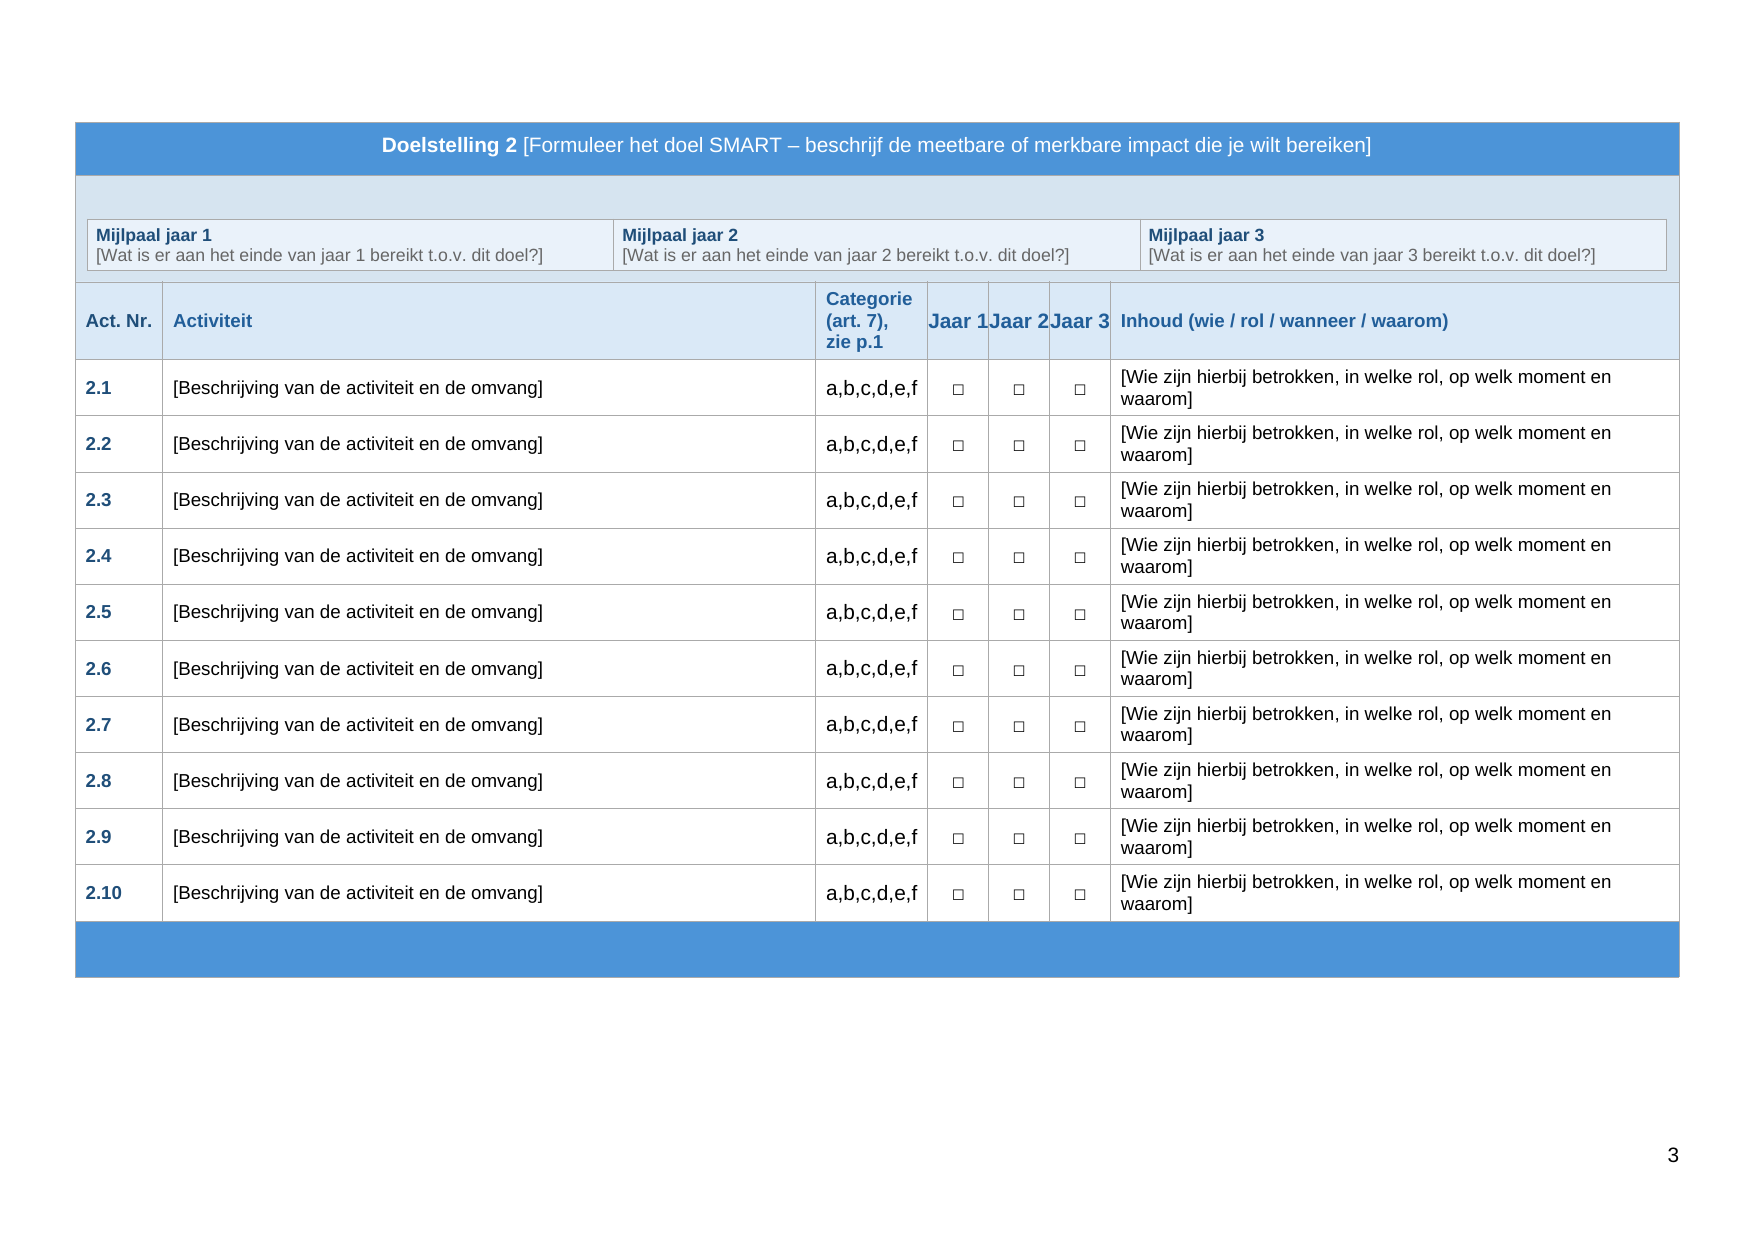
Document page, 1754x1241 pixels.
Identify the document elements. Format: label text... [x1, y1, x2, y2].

table_cell [Beschrijving van de activiteit en de omvang] [163, 360, 815, 415]
table_cell ☐ [1050, 641, 1110, 696]
table_cell ☐ [928, 360, 988, 415]
table_cell a,b,c,d,e,f [816, 360, 927, 415]
table_cell a,b,c,d,e,f [816, 473, 927, 527]
table_cell a,b,c,d,e,f [816, 585, 927, 640]
table_cell [Beschrijving van de activiteit en de omvang] [163, 697, 815, 752]
table_cell ☐ [928, 809, 988, 864]
table_cell ☐ [928, 641, 988, 696]
table_cell [Beschrijving van de activiteit en de omvang] [163, 473, 815, 527]
table_cell a,b,c,d,e,f [816, 753, 927, 808]
table_cell [Beschrijving van de activiteit en de omvang] [163, 809, 815, 864]
table_cell a,b,c,d,e,f [816, 697, 927, 752]
table_cell ☐ [1050, 585, 1110, 640]
table_cell [Beschrijving van de activiteit en de omvang] [163, 865, 815, 921]
table_cell [Wie zijn hierbij betrokken, in welke rol, op welk moment en waarom] [1111, 473, 1679, 527]
table_cell Inhoud (wie / rol / wanneer / waarom) [1111, 283, 1679, 359]
table_header Mijlpaal jaar 2 [Wat is er aan het einde van jaar 2 bereikt t.o.v. dit doel?] [614, 220, 1140, 270]
table_cell 2.7 [76, 697, 162, 752]
table_header Mijlpaal jaar 3 [Wat is er aan het einde van jaar 3 bereikt t.o.v. dit doel?] [1141, 220, 1666, 270]
table_cell 2.6 [76, 641, 162, 696]
table_cell a,b,c,d,e,f [816, 529, 927, 584]
table_cell [Beschrijving van de activiteit en de omvang] [163, 753, 815, 808]
table_cell [Wie zijn hierbij betrokken, in welke rol, op welk moment en waarom] [1111, 753, 1679, 808]
table_cell ☐ [1050, 529, 1110, 584]
table_cell 2.1 [76, 360, 162, 415]
table_cell a,b,c,d,e,f [816, 416, 927, 471]
table_cell ☐ [1050, 473, 1110, 527]
table_cell ☐ [989, 585, 1049, 640]
table_cell [Wie zijn hierbij betrokken, in welke rol, op welk moment en waarom] [1111, 865, 1679, 921]
table_cell ☐ [1050, 697, 1110, 752]
table_cell ☐ [928, 473, 988, 527]
table_cell 2.10 [76, 865, 162, 921]
table_cell [Wie zijn hierbij betrokken, in welke rol, op welk moment en waarom] [1111, 529, 1679, 584]
table_cell Activiteit [163, 283, 815, 359]
table_cell 2.4 [76, 529, 162, 584]
table_cell ☐ [1050, 809, 1110, 864]
table_cell ☐ [989, 416, 1049, 471]
table_cell [Beschrijving van de activiteit en de omvang] [163, 416, 815, 471]
table_cell 2.9 [76, 809, 162, 864]
table_header Mijlpaal jaar 1 [Wat is er aan het einde van jaar 1 bereikt t.o.v. dit doel?] [88, 220, 613, 270]
table_cell ☐ [928, 529, 988, 584]
table_cell Jaar 1 [928, 283, 988, 359]
table_cell 2.3 [76, 473, 162, 527]
table_cell [Beschrijving van de activiteit en de omvang] [163, 529, 815, 584]
table_cell 2.8 [76, 753, 162, 808]
table_cell ☐ [989, 360, 1049, 415]
table_cell ☐ [928, 865, 988, 921]
table_cell Act. Nr. [76, 283, 162, 359]
table_cell ☐ [928, 585, 988, 640]
table_header Doelstelling 2 [Formuleer het doel SMART – beschrijf de meetbare of merkbare impact die je wilt bereiken] [76, 123, 1679, 175]
table_cell [Beschrijving van de activiteit en de omvang] [163, 641, 815, 696]
table_cell ☐ [989, 529, 1049, 584]
table_cell ☐ [989, 697, 1049, 752]
table_cell 2.5 [76, 585, 162, 640]
table_cell Jaar 3 [1050, 283, 1110, 359]
table_cell Jaar 2 [989, 283, 1049, 359]
table_cell ☐ [989, 809, 1049, 864]
table_cell Categorie (art. 7), zie p.1 [816, 283, 927, 359]
table_cell ☐ [989, 641, 1049, 696]
table_cell ☐ [989, 865, 1049, 921]
table_cell [76, 922, 1679, 977]
table_cell [Wie zijn hierbij betrokken, in welke rol, op welk moment en waarom] [1111, 416, 1679, 471]
table_cell ☐ [989, 753, 1049, 808]
table_cell [Wie zijn hierbij betrokken, in welke rol, op welk moment en waarom] [1111, 585, 1679, 640]
table_cell a,b,c,d,e,f [816, 865, 927, 921]
table_cell ☐ [928, 697, 988, 752]
table_cell [Wie zijn hierbij betrokken, in welke rol, op welk moment en waarom] [1111, 641, 1679, 696]
table_cell [76, 176, 1679, 281]
table_cell ☐ [928, 416, 988, 471]
table_cell ☐ [1050, 360, 1110, 415]
table_cell [Wie zijn hierbij betrokken, in welke rol, op welk moment en waarom] [1111, 697, 1679, 752]
table_cell ☐ [928, 753, 988, 808]
table_cell [Beschrijving van de activiteit en de omvang] [163, 585, 815, 640]
table_cell ☐ [1050, 865, 1110, 921]
table_cell [Wie zijn hierbij betrokken, in welke rol, op welk moment en waarom] [1111, 360, 1679, 415]
table_cell ☐ [1050, 753, 1110, 808]
table_cell a,b,c,d,e,f [816, 641, 927, 696]
table_cell a,b,c,d,e,f [816, 809, 927, 864]
table_cell 2.2 [76, 416, 162, 471]
table_cell [Wie zijn hierbij betrokken, in welke rol, op welk moment en waarom] [1111, 809, 1679, 864]
table_cell ☐ [989, 473, 1049, 527]
table_cell ☐ [1050, 416, 1110, 471]
